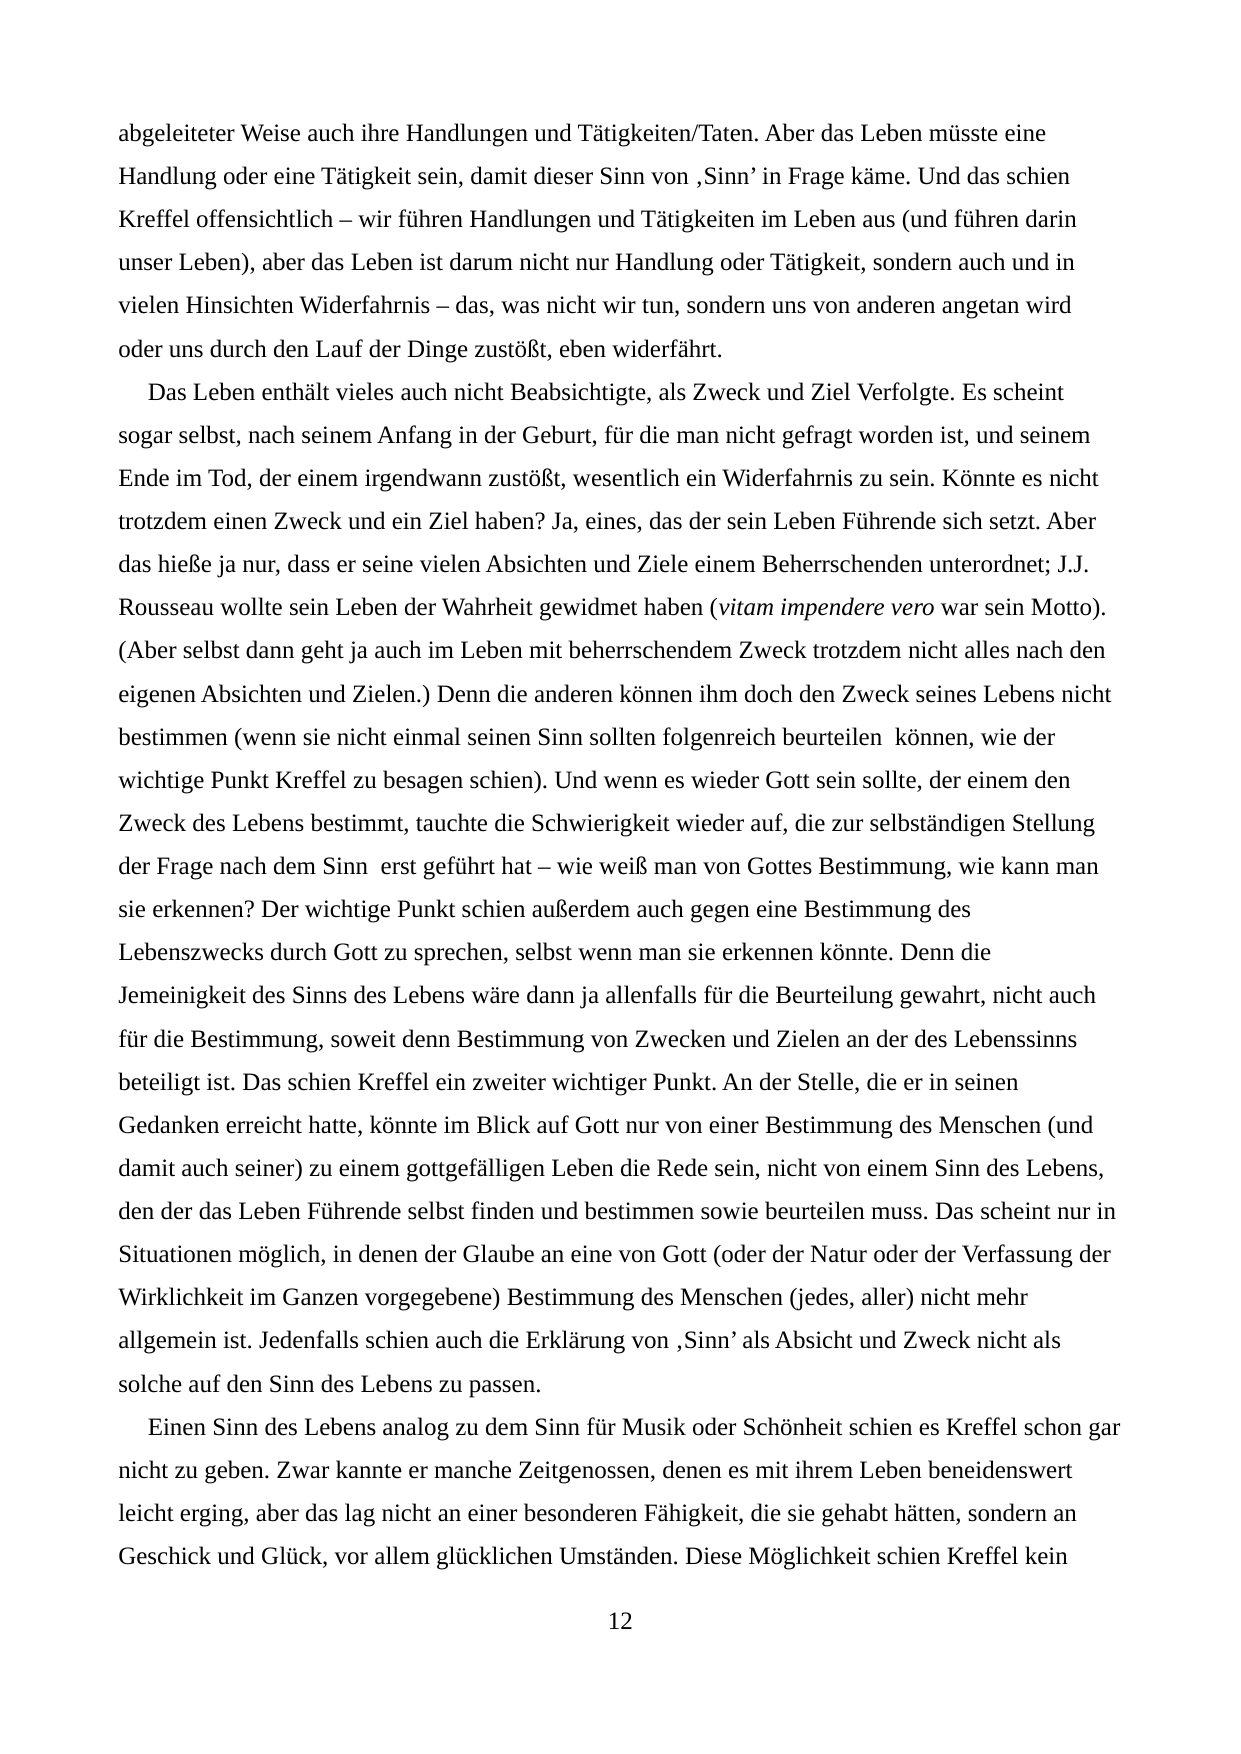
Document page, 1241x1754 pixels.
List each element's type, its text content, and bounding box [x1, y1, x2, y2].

text abgeleiteter Weise auch ihre Handlungen und Tätigkeiten/Taten. Aber das Leben müsste eine Handlung oder eine Tätigkeit sein, damit dieser Sinn von ‚Sinn’ in Frage käme. Und das schien Kreffel offensichtlich – wir führen Handlungen und Tätigkeiten im Leben aus (und führen darin unser Leben), aber das Leben ist darum nicht nur Handlung oder Tätigkeit, sondern auch und in vielen Hinsichten Widerfahrnis – das, was nicht wir tun, sondern uns von anderen angetan wird oder uns durch den Lauf der Dinge zustößt, eben widerfährt. [118, 118, 1122, 362]
text Das Leben enthält vieles auch nicht Beabsichtigte, als Zweck und Ziel Verfolgte. Es scheint sogar selbst, nach seinem Anfang in der Geburt, für die man nicht gefragt worden ist, und seinem Ende im Tod, der einem irgendwann zustößt, wesentlich ein Widerfahrnis zu sein. Könnte es nicht trotzdem einen Zweck und ein Ziel haben? Ja, eines, das der sein Leben Führende sich setzt. Aber das hieße ja nur, dass er seine vielen Absichten und Ziele einem Beherrschenden unterordnet; J.J. Rousseau wollte sein Leben der Wahrheit gewidmet haben (vitam impendere vero war sein Motto). (Aber selbst dann geht ja auch im Leben mit beherrschendem Zweck trotzdem nicht alles nach den eigenen Absichten und Zielen.) Denn die anderen können ihm doch den Zweck seines Lebens nicht bestimmen (wenn sie nicht einmal seinen Sinn sollten folgenreich beurteilen können, wie der wichtige Punkt Kreffel zu besagen schien). Und wenn es wieder Gott sein sollte, der einem den Zweck des Lebens bestimmt, tauchte die Schwierigkeit wieder auf, die zur selbständigen Stellung der Frage nach dem Sinn erst geführt hat – wie weiß man von Gottes Bestimmung, wie kann man sie erkennen? Der wichtige Punkt schien außerdem auch gegen eine Bestimmung des Lebenszwecks durch Gott zu sprechen, selbst wenn man sie erkennen könnte. Denn die Jemeinigkeit des Sinns des Lebens wäre dann ja allenfalls für die Beurteilung gewahrt, nicht auch für die Bestimmung, soweit denn Bestimmung von Zwecken und Zielen an der des Lebenssinns beteiligt ist. Das schien Kreffel ein zweiter wichtiger Punkt. An der Stelle, die er in seinen Gedanken erreicht hatte, könnte im Blick auf Gott nur von einer Bestimmung des Menschen (und damit auch seiner) zu einem gottgefälligen Leben die Rede sein, nicht von einem Sinn des Lebens, den der das Leben Führende selbst finden und bestimmen sowie beurteilen muss. Das scheint nur in Situationen möglich, in denen der Glaube an eine von Gott (oder der Natur oder der Verfassung der Wirklichkeit im Ganzen vorgegebene) Bestimmung des Menschen (jedes, aller) nicht mehr allgemein ist. Jedenfalls schien auch die Erklärung von ‚Sinn’ als Absicht und Zweck nicht als solche auf den Sinn des Lebens zu passen. [118, 377, 1122, 1397]
text Einen Sinn des Lebens analog zu dem Sinn für Musik oder Schönheit schien es Kreffel schon gar nicht zu geben. Zwar kannte er manche Zeitgenossen, denen es mit ihrem Leben beneidenswert leicht erging, aber das lag nicht an einer besonderen Fähigkeit, die sie gehabt hätten, sondern an Geschick und Glück, vor allem glücklichen Umständen. Diese Möglichkeit schien Kreffel kein [118, 1412, 1122, 1570]
